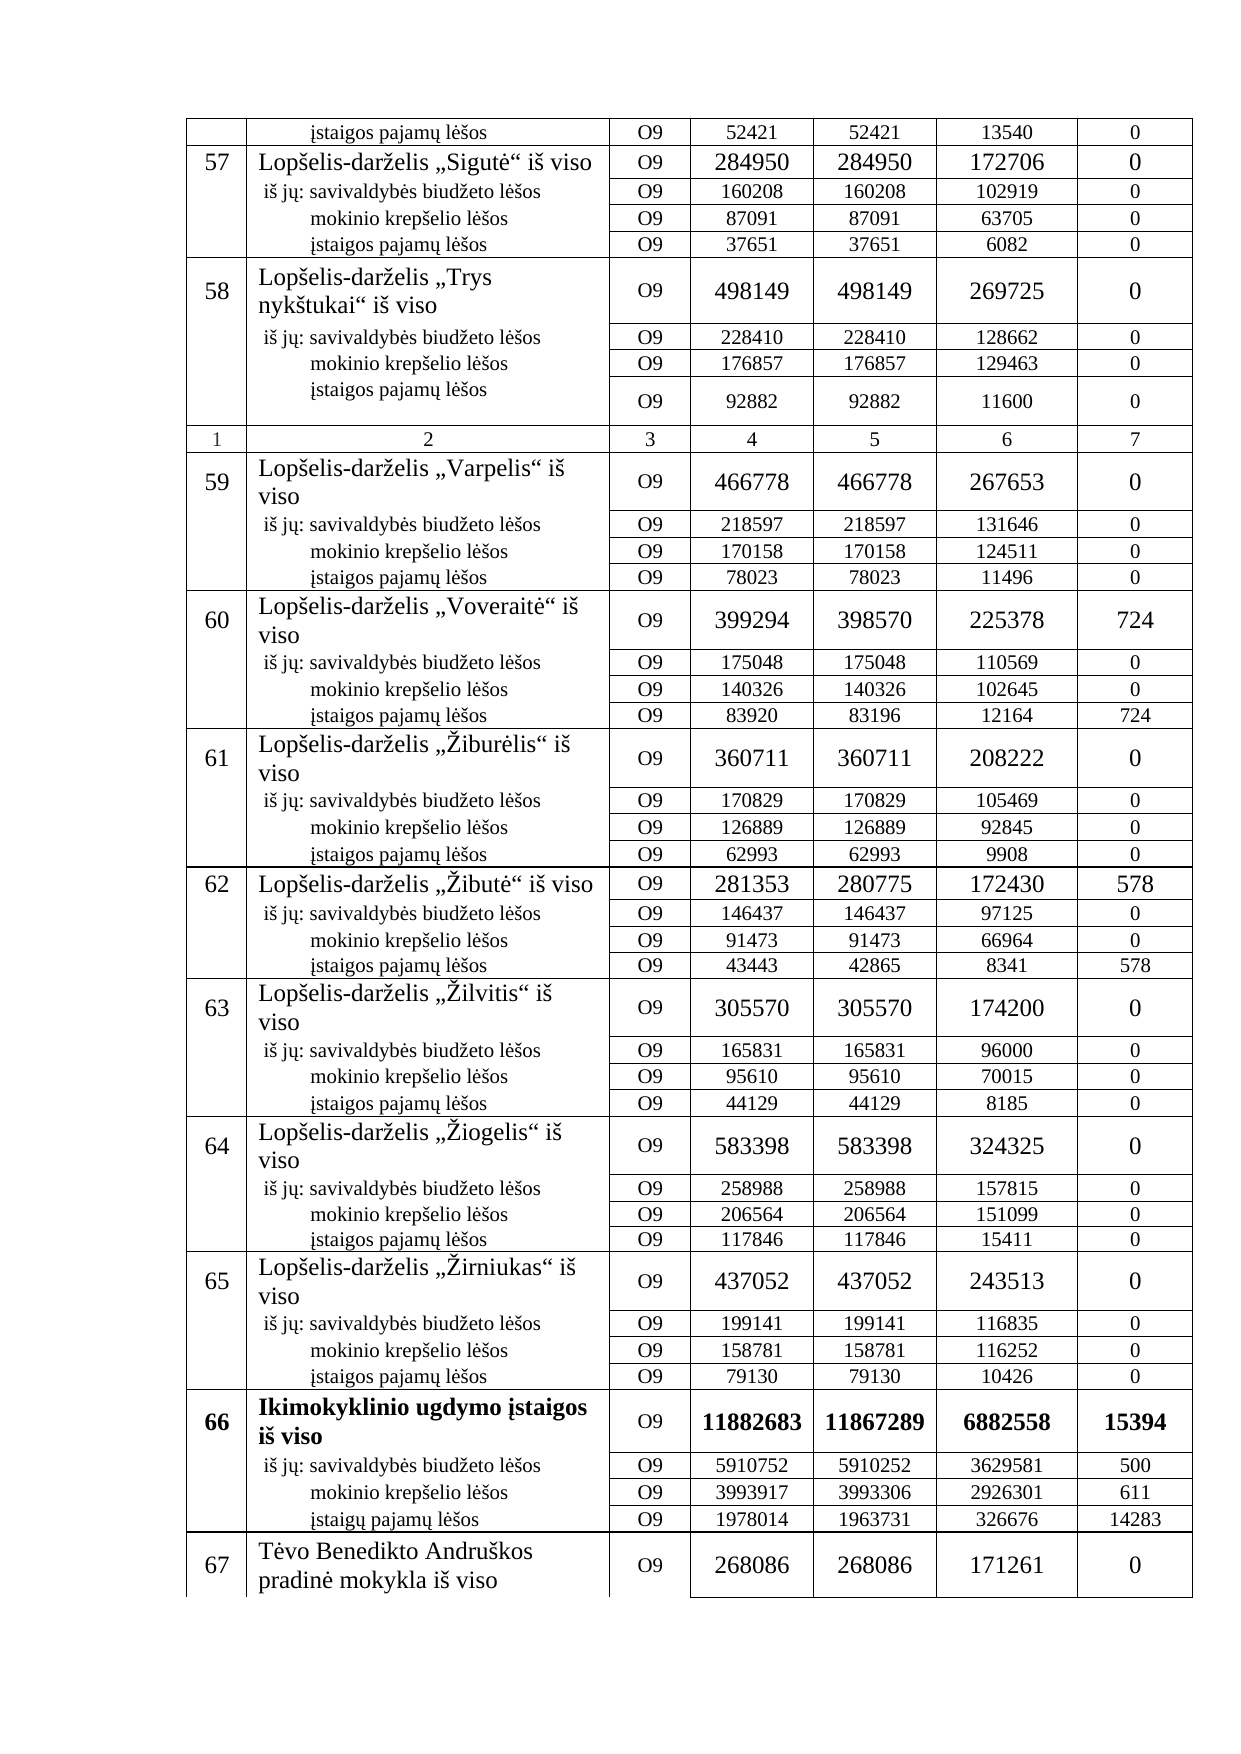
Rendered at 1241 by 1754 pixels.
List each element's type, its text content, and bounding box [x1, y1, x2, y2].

table_cell 128662 [937, 324, 1077, 349]
table_cell 0 [1078, 1090, 1192, 1116]
table_cell 199141 [814, 1311, 936, 1336]
table_cell O9 [610, 703, 690, 728]
table_cell 96000 [937, 1037, 1077, 1062]
table_cell 95610 [691, 1064, 813, 1089]
table_cell 59 [187, 453, 246, 510]
table_cell 124511 [937, 538, 1077, 563]
table_cell 129463 [937, 350, 1077, 376]
table_cell 0 [1078, 511, 1192, 537]
table_cell [187, 178, 246, 204]
table_cell 466778 [814, 453, 936, 510]
table_cell 3 [610, 426, 690, 452]
table_cell 83920 [691, 703, 813, 728]
table_cell 151099 [937, 1202, 1077, 1226]
table_cell 578 [1078, 953, 1192, 977]
table_cell 52421 [691, 119, 813, 145]
table_cell [187, 952, 246, 977]
table_cell 2 [247, 426, 609, 452]
table_cell 87091 [691, 205, 813, 231]
table_cell Lopšelis-darželis „Žiburėlis“ iš viso [247, 729, 609, 787]
table_cell 15411 [937, 1227, 1077, 1251]
table_cell 116252 [937, 1337, 1077, 1363]
table_cell įstaigos pajamų lėšos [247, 119, 609, 145]
table_cell [187, 1063, 246, 1089]
table_cell [187, 349, 246, 376]
table_cell mokinio krepšelio lėšos [247, 926, 609, 952]
table_cell 267653 [937, 453, 1077, 510]
table_cell O9 [610, 1064, 690, 1089]
table_cell 583398 [691, 1117, 813, 1174]
table_cell [187, 1310, 246, 1336]
table_cell Lopšelis-darželis „Trys nykštukai“ iš viso [247, 258, 609, 323]
table_cell Lopšelis-darželis „Sigutė“ iš viso [247, 146, 609, 177]
table_cell [187, 1505, 246, 1531]
table_cell 0 [1078, 979, 1192, 1036]
table_cell 37651 [814, 232, 936, 257]
table_cell 6882558 [937, 1390, 1077, 1452]
table_cell 0 [1078, 1533, 1192, 1597]
table_cell 326676 [937, 1506, 1077, 1531]
table_cell [187, 1478, 246, 1505]
table_cell 0 [1078, 232, 1192, 257]
table_cell [187, 899, 246, 926]
table_cell 1 [187, 426, 246, 452]
table_cell 62993 [691, 841, 813, 866]
table_cell mokinio krepšelio lėšos [247, 1336, 609, 1363]
table_cell 58 [187, 258, 246, 323]
table_cell 324325 [937, 1117, 1077, 1174]
table_cell 8341 [937, 953, 1077, 977]
table_cell 63705 [937, 205, 1077, 231]
table_cell 60 [187, 591, 246, 648]
table_cell O9 [610, 953, 690, 977]
table_cell O9 [610, 1117, 690, 1174]
table_cell 140326 [814, 676, 936, 702]
table_cell [187, 323, 246, 349]
table_cell 15394 [1078, 1390, 1192, 1452]
table_cell [187, 204, 246, 231]
table_cell O9 [610, 1364, 690, 1389]
table_cell [187, 813, 246, 840]
table_cell 61 [187, 729, 246, 787]
table_cell 4 [691, 426, 813, 452]
table_cell 175048 [814, 650, 936, 675]
table_cell O9 [610, 814, 690, 840]
table_cell 83196 [814, 703, 936, 728]
table_cell O9 [610, 538, 690, 563]
table_cell O9 [610, 564, 690, 590]
table_cell iš jų: savivaldybės biudžeto lėšos [247, 649, 609, 675]
table_cell 0 [1078, 146, 1192, 177]
table_cell 268086 [691, 1533, 813, 1597]
table_cell 0 [1078, 1227, 1192, 1251]
table_cell iš jų: savivaldybės biudžeto lėšos [247, 178, 609, 204]
table_cell 6082 [937, 232, 1077, 257]
table_cell 218597 [814, 511, 936, 537]
table_cell 0 [1078, 453, 1192, 510]
table_cell 146437 [691, 900, 813, 926]
table_cell 0 [1078, 1037, 1192, 1062]
table_cell 44129 [814, 1090, 936, 1116]
table_cell 11600 [937, 377, 1077, 425]
table_cell įstaigos pajamų lėšos [247, 1226, 609, 1251]
table_cell 280775 [814, 868, 936, 899]
table_cell O9 [610, 927, 690, 952]
table_cell 0 [1078, 676, 1192, 702]
table_cell 11882683 [691, 1390, 813, 1452]
table_cell 437052 [691, 1252, 813, 1309]
table_cell 78023 [691, 564, 813, 590]
table_cell Lopšelis-darželis „Žiogelis“ iš viso [247, 1117, 609, 1174]
table_cell 52421 [814, 119, 936, 145]
table_cell 0 [1078, 1064, 1192, 1089]
table_cell O9 [610, 1311, 690, 1336]
table_cell 305570 [814, 979, 936, 1036]
table_cell 174200 [937, 979, 1077, 1036]
table_cell 0 [1078, 205, 1192, 231]
table_cell 583398 [814, 1117, 936, 1174]
table_cell 724 [1078, 703, 1192, 728]
table_cell 0 [1078, 119, 1192, 145]
table_cell 44129 [691, 1090, 813, 1116]
table_cell 281353 [691, 868, 813, 899]
table_cell O9 [610, 453, 690, 510]
table_cell O9 [610, 146, 690, 177]
table_cell O9 [610, 179, 690, 204]
table_cell O9 [610, 979, 690, 1036]
table_cell iš jų: savivaldybės biudžeto lėšos [247, 787, 609, 813]
table_cell 258988 [691, 1175, 813, 1201]
table_cell įstaigos pajamų lėšos [247, 563, 609, 590]
table_cell 117846 [814, 1227, 936, 1251]
table_cell 10426 [937, 1364, 1077, 1389]
table_cell 360711 [814, 729, 936, 787]
table_cell 158781 [691, 1337, 813, 1363]
table_cell iš jų: savivaldybės biudžeto lėšos [247, 899, 609, 926]
table_cell 611 [1078, 1479, 1192, 1505]
table_cell O9 [610, 900, 690, 926]
table_cell įstaigos pajamų lėšos [247, 1089, 609, 1116]
table_cell [187, 840, 246, 866]
table_cell 0 [1078, 900, 1192, 926]
table_cell [187, 649, 246, 675]
table_cell 0 [1078, 1311, 1192, 1336]
table_cell 37651 [691, 232, 813, 257]
table_cell iš jų: savivaldybės biudžeto lėšos [247, 1174, 609, 1201]
table_cell 78023 [814, 564, 936, 590]
table_cell iš jų: savivaldybės biudžeto lėšos [247, 510, 609, 537]
table_cell 399294 [691, 591, 813, 648]
table_cell įstaigos pajamų lėšos [247, 376, 609, 425]
table_cell 243513 [937, 1252, 1077, 1309]
table_cell O9 [610, 377, 690, 425]
table_cell 5 [814, 426, 936, 452]
table_cell 110569 [937, 650, 1077, 675]
table_cell 126889 [691, 814, 813, 840]
table_cell 0 [1078, 1175, 1192, 1201]
table_cell 91473 [814, 927, 936, 952]
table_cell [187, 1174, 246, 1201]
table_cell 95610 [814, 1064, 936, 1089]
table_cell [187, 1452, 246, 1478]
table_cell 140326 [691, 676, 813, 702]
table_cell O9 [610, 350, 690, 376]
table_cell 57 [187, 146, 246, 177]
table_cell 79130 [814, 1364, 936, 1389]
table_cell 225378 [937, 591, 1077, 648]
table_cell mokinio krepšelio lėšos [247, 675, 609, 702]
table_cell 6 [937, 426, 1077, 452]
table_cell iš jų: savivaldybės biudžeto lėšos [247, 1452, 609, 1478]
table_cell 466778 [691, 453, 813, 510]
table_cell mokinio krepšelio lėšos [247, 1478, 609, 1505]
table_cell 14283 [1078, 1506, 1192, 1531]
table_cell O9 [610, 1533, 690, 1597]
table_cell 92882 [814, 377, 936, 425]
table_cell O9 [610, 1175, 690, 1201]
table_cell 9908 [937, 841, 1077, 866]
table_cell 0 [1078, 350, 1192, 376]
table_cell įstaigos pajamų lėšos [247, 952, 609, 977]
table_cell 1963731 [814, 1506, 936, 1531]
table_cell [187, 787, 246, 813]
table_cell 0 [1078, 927, 1192, 952]
table_cell 0 [1078, 1252, 1192, 1309]
table_cell mokinio krepšelio lėšos [247, 349, 609, 376]
table_cell iš jų: savivaldybės biudžeto lėšos [247, 323, 609, 349]
table_cell O9 [610, 232, 690, 257]
table_cell [187, 1226, 246, 1251]
table_cell 42865 [814, 953, 936, 977]
table_cell Lopšelis-darželis „Varpelis“ iš viso [247, 453, 609, 510]
table_cell 0 [1078, 1117, 1192, 1174]
table_cell O9 [610, 1090, 690, 1116]
table_cell 11867289 [814, 1390, 936, 1452]
table_cell 8185 [937, 1090, 1077, 1116]
table_cell O9 [610, 1506, 690, 1531]
table_cell 208222 [937, 729, 1077, 787]
table_cell 43443 [691, 953, 813, 977]
table_cell 62993 [814, 841, 936, 866]
table_cell O9 [610, 1252, 690, 1309]
table_cell 500 [1078, 1453, 1192, 1478]
table_cell O9 [610, 324, 690, 349]
table_cell O9 [610, 1453, 690, 1478]
table_cell 175048 [691, 650, 813, 675]
table_cell O9 [610, 1337, 690, 1363]
table_cell 102645 [937, 676, 1077, 702]
table_cell 398570 [814, 591, 936, 648]
table_cell O9 [610, 119, 690, 145]
table_cell 131646 [937, 511, 1077, 537]
table_cell 0 [1078, 1364, 1192, 1389]
table_cell 206564 [691, 1202, 813, 1226]
table_cell [187, 1036, 246, 1062]
table_cell [187, 1336, 246, 1363]
table_cell 170829 [691, 788, 813, 813]
table_cell 92882 [691, 377, 813, 425]
table_cell 305570 [691, 979, 813, 1036]
table_cell 65 [187, 1252, 246, 1309]
table_cell 3993917 [691, 1479, 813, 1505]
table_cell įstaigos pajamų lėšos [247, 840, 609, 866]
table_cell 7 [1078, 426, 1192, 452]
table_cell 268086 [814, 1533, 936, 1597]
table_cell mokinio krepšelio lėšos [247, 537, 609, 563]
table_cell 176857 [814, 350, 936, 376]
table_cell 0 [1078, 841, 1192, 866]
table_cell Lopšelis-darželis „Žilvitis“ iš viso [247, 979, 609, 1036]
table_cell 206564 [814, 1202, 936, 1226]
table_cell 165831 [814, 1037, 936, 1062]
table_cell [187, 1201, 246, 1226]
table_cell 0 [1078, 1202, 1192, 1226]
table_cell [187, 702, 246, 728]
table_cell O9 [610, 1390, 690, 1452]
table_cell 0 [1078, 814, 1192, 840]
table_cell 0 [1078, 258, 1192, 323]
table_cell 0 [1078, 729, 1192, 787]
table_cell 102919 [937, 179, 1077, 204]
table_cell 146437 [814, 900, 936, 926]
table_cell [187, 1089, 246, 1116]
table_cell [187, 675, 246, 702]
table_cell 170158 [814, 538, 936, 563]
table_cell 105469 [937, 788, 1077, 813]
table_cell Tėvo Benedikto Andruškos pradinė mokykla iš viso [247, 1533, 609, 1597]
table_cell [187, 231, 246, 257]
table_cell [187, 537, 246, 563]
table_cell 498149 [814, 258, 936, 323]
table_cell O9 [610, 1479, 690, 1505]
table_cell 87091 [814, 205, 936, 231]
table_cell 3993306 [814, 1479, 936, 1505]
table_cell O9 [610, 258, 690, 323]
table_cell 62 [187, 868, 246, 899]
table_cell 578 [1078, 868, 1192, 899]
table_cell 66964 [937, 927, 1077, 952]
table_cell 63 [187, 979, 246, 1036]
table_cell 3629581 [937, 1453, 1077, 1478]
table_cell įstaigos pajamų lėšos [247, 1363, 609, 1389]
table_cell 0 [1078, 179, 1192, 204]
table_cell 360711 [691, 729, 813, 787]
table_cell 13540 [937, 119, 1077, 145]
table_cell 160208 [691, 179, 813, 204]
table_cell 284950 [691, 146, 813, 177]
table_cell mokinio krepšelio lėšos [247, 204, 609, 231]
table_cell 158781 [814, 1337, 936, 1363]
table_cell 5910252 [814, 1453, 936, 1478]
table_cell 11496 [937, 564, 1077, 590]
table_cell 117846 [691, 1227, 813, 1251]
table_cell mokinio krepšelio lėšos [247, 1063, 609, 1089]
table_cell O9 [610, 676, 690, 702]
table_cell O9 [610, 841, 690, 866]
table_cell 1978014 [691, 1506, 813, 1531]
table_cell 170158 [691, 538, 813, 563]
table_cell [187, 510, 246, 537]
table_cell 5910752 [691, 1453, 813, 1478]
table_cell 0 [1078, 650, 1192, 675]
table_cell įstaigos pajamų lėšos [247, 702, 609, 728]
table_cell O9 [610, 868, 690, 899]
table_cell [187, 376, 246, 425]
table_cell Lopšelis-darželis „Žibutė“ iš viso [247, 868, 609, 899]
table_cell O9 [610, 1037, 690, 1062]
table_cell 0 [1078, 788, 1192, 813]
table_cell 258988 [814, 1175, 936, 1201]
table_cell 160208 [814, 179, 936, 204]
table_cell O9 [610, 511, 690, 537]
table_cell 157815 [937, 1175, 1077, 1201]
table_cell O9 [610, 650, 690, 675]
table_cell Lopšelis-darželis „Voveraitė“ iš viso [247, 591, 609, 648]
table_cell 228410 [814, 324, 936, 349]
table_cell 0 [1078, 324, 1192, 349]
table_cell iš jų: savivaldybės biudžeto lėšos [247, 1310, 609, 1336]
table_cell [187, 563, 246, 590]
table_cell mokinio krepšelio lėšos [247, 813, 609, 840]
table_cell 0 [1078, 1337, 1192, 1363]
table_cell 0 [1078, 377, 1192, 425]
table_cell 66 [187, 1390, 246, 1452]
table_cell 2926301 [937, 1479, 1077, 1505]
table_cell įstaigos pajamų lėšos [247, 231, 609, 257]
table_cell 79130 [691, 1364, 813, 1389]
table_cell iš jų: savivaldybės biudžeto lėšos [247, 1036, 609, 1062]
table_cell 269725 [937, 258, 1077, 323]
table_cell [187, 119, 246, 145]
table_cell O9 [610, 1202, 690, 1226]
table_cell 284950 [814, 146, 936, 177]
table_cell O9 [610, 788, 690, 813]
table_cell 172430 [937, 868, 1077, 899]
table_cell 64 [187, 1117, 246, 1174]
table_cell Lopšelis-darželis „Žirniukas“ iš viso [247, 1252, 609, 1309]
table_cell [187, 1363, 246, 1389]
table_cell 12164 [937, 703, 1077, 728]
table_cell 437052 [814, 1252, 936, 1309]
table_cell įstaigų pajamų lėšos [247, 1505, 609, 1531]
table_cell 172706 [937, 146, 1077, 177]
table_cell 170829 [814, 788, 936, 813]
table_cell 126889 [814, 814, 936, 840]
table_cell 91473 [691, 927, 813, 952]
table_cell 165831 [691, 1037, 813, 1062]
table_cell 67 [187, 1533, 246, 1597]
table_cell 498149 [691, 258, 813, 323]
table_cell O9 [610, 205, 690, 231]
table_cell 0 [1078, 564, 1192, 590]
table_cell O9 [610, 591, 690, 648]
table_cell 116835 [937, 1311, 1077, 1336]
table_cell Ikimokyklinio ugdymo įstaigos iš viso [247, 1390, 609, 1452]
table_cell O9 [610, 729, 690, 787]
table_cell 724 [1078, 591, 1192, 648]
table_cell 218597 [691, 511, 813, 537]
table_cell 97125 [937, 900, 1077, 926]
table_cell [187, 926, 246, 952]
table_cell 0 [1078, 538, 1192, 563]
table_cell 171261 [937, 1533, 1077, 1597]
table_cell 70015 [937, 1064, 1077, 1089]
table_cell 228410 [691, 324, 813, 349]
table_cell O9 [610, 1227, 690, 1251]
table_cell 92845 [937, 814, 1077, 840]
table_cell mokinio krepšelio lėšos [247, 1201, 609, 1226]
table_cell 176857 [691, 350, 813, 376]
table_cell 199141 [691, 1311, 813, 1336]
